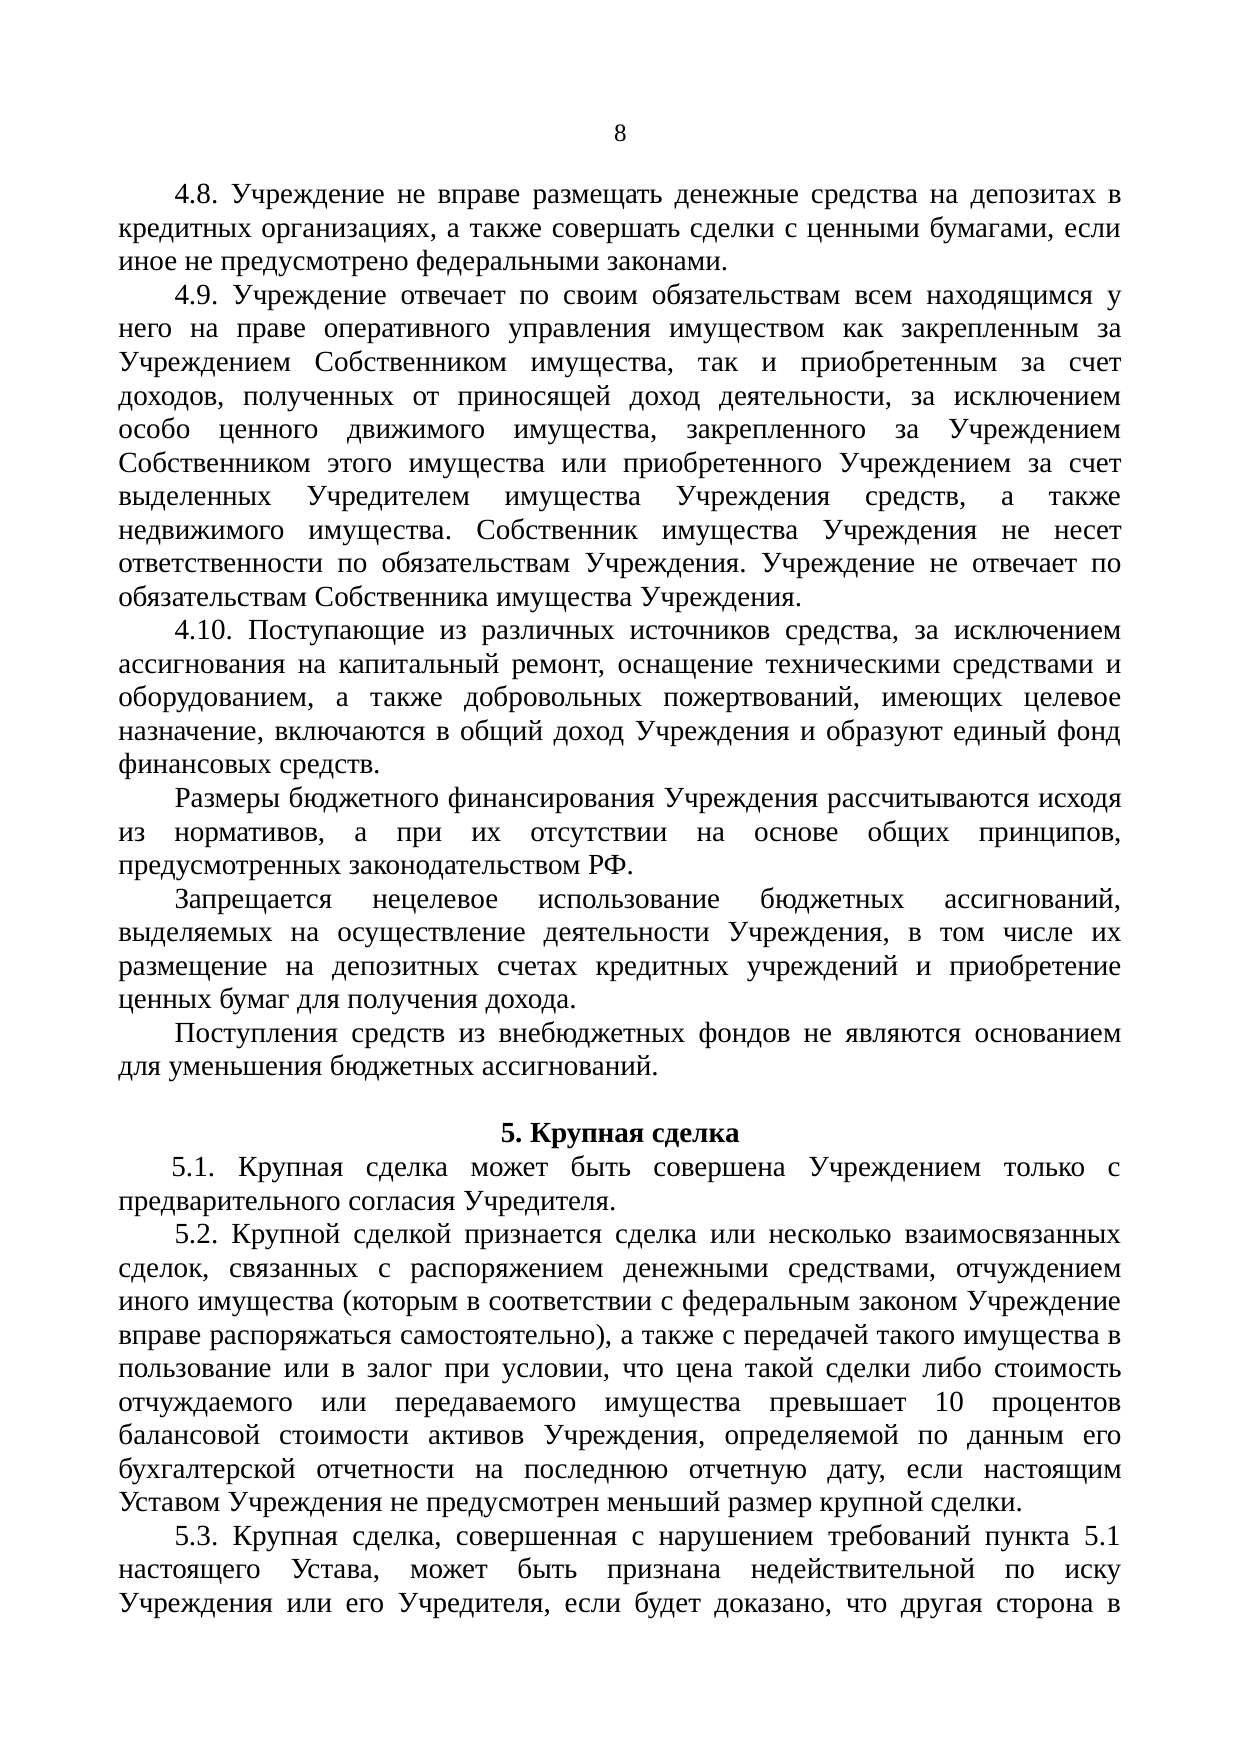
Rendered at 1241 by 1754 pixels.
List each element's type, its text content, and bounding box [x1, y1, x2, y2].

text 5.2. Крупной сделкой признается сделка или несколько взаимосвязанных сделок, связанных с распоряжением денежными средствами, отчуждением иного имущества (которым в соответствии с федеральным законом Учреждение вправе распоряжаться самостоятельно), а также с передачей такого имущества в пользование или в залог при условии, что цена такой сделки либо стоимость отчуждаемого или передаваемого имущества превышает 10 процентов балансовой стоимости активов Учреждения, определяемой по данным его бухгалтерской отчетности на последнюю отчетную дату, если настоящим Уставом Учреждения не предусмотрен меньший размер крупной сделки. [118, 1216, 1122, 1518]
text 5. Крупная сделка [118, 1116, 1122, 1149]
text 4.9. Учреждение отвечает по своим обязательствам всем находящимся у него на праве оперативного управления имуществом как закрепленным за Учреждением Собственником имущества, так и приобретенным за счет доходов, полученных от приносящей доход деятельности, за исключением особо ценного движимого имущества, закрепленного за Учреждением Собственником этого имущества или приобретенного Учреждением за счет выделенных Учредителем имущества Учреждения средств, а также недвижимого имущества. Собственник имущества Учреждения не несет ответственности по обязательствам Учреждения. Учреждение не отвечает по обязательствам Собственника имущества Учреждения. [118, 277, 1122, 613]
text Поступления средств из внебюджетных фондов не являются основанием для уменьшения бюджетных ассигнований. [118, 1015, 1122, 1082]
text Размеры бюджетного финансирования Учреждения рассчитываются исходя из нормативов, а при их отсутствии на основе общих принципов, предусмотренных законодательством РФ. [118, 780, 1122, 881]
text 4.8. Учреждение не вправе размещать денежные средства на депозитах в кредитных организациях, а также совершать сделки с ценными бумагами, если иное не предусмотрено федеральными законами. [118, 177, 1122, 277]
text 4.10. Поступающие из различных источников средства, за исключением ассигнования на капитальный ремонт, оснащение техническими средствами и оборудованием, а также добровольных пожертвований, имеющих целевое назначение, включаются в общий доход Учреждения и образуют единый фонд финансовых средств. [118, 613, 1122, 780]
text 5.3. Крупная сделка, совершенная с нарушением требований пункта 5.1 настоящего Устава, может быть признана недействительной по иску Учреждения или его Учредителя, если будет доказано, что другая сторона в [118, 1518, 1122, 1619]
text Запрещается нецелевое использование бюджетных ассигнований, выделяемых на осуществление деятельности Учреждения, в том числе их размещение на депозитных счетах кредитных учреждений и приобретение ценных бумаг для получения дохода. [118, 881, 1122, 1015]
text 5.1. Крупная сделка может быть совершена Учреждением только с предварительного согласия Учредителя. [118, 1149, 1122, 1216]
